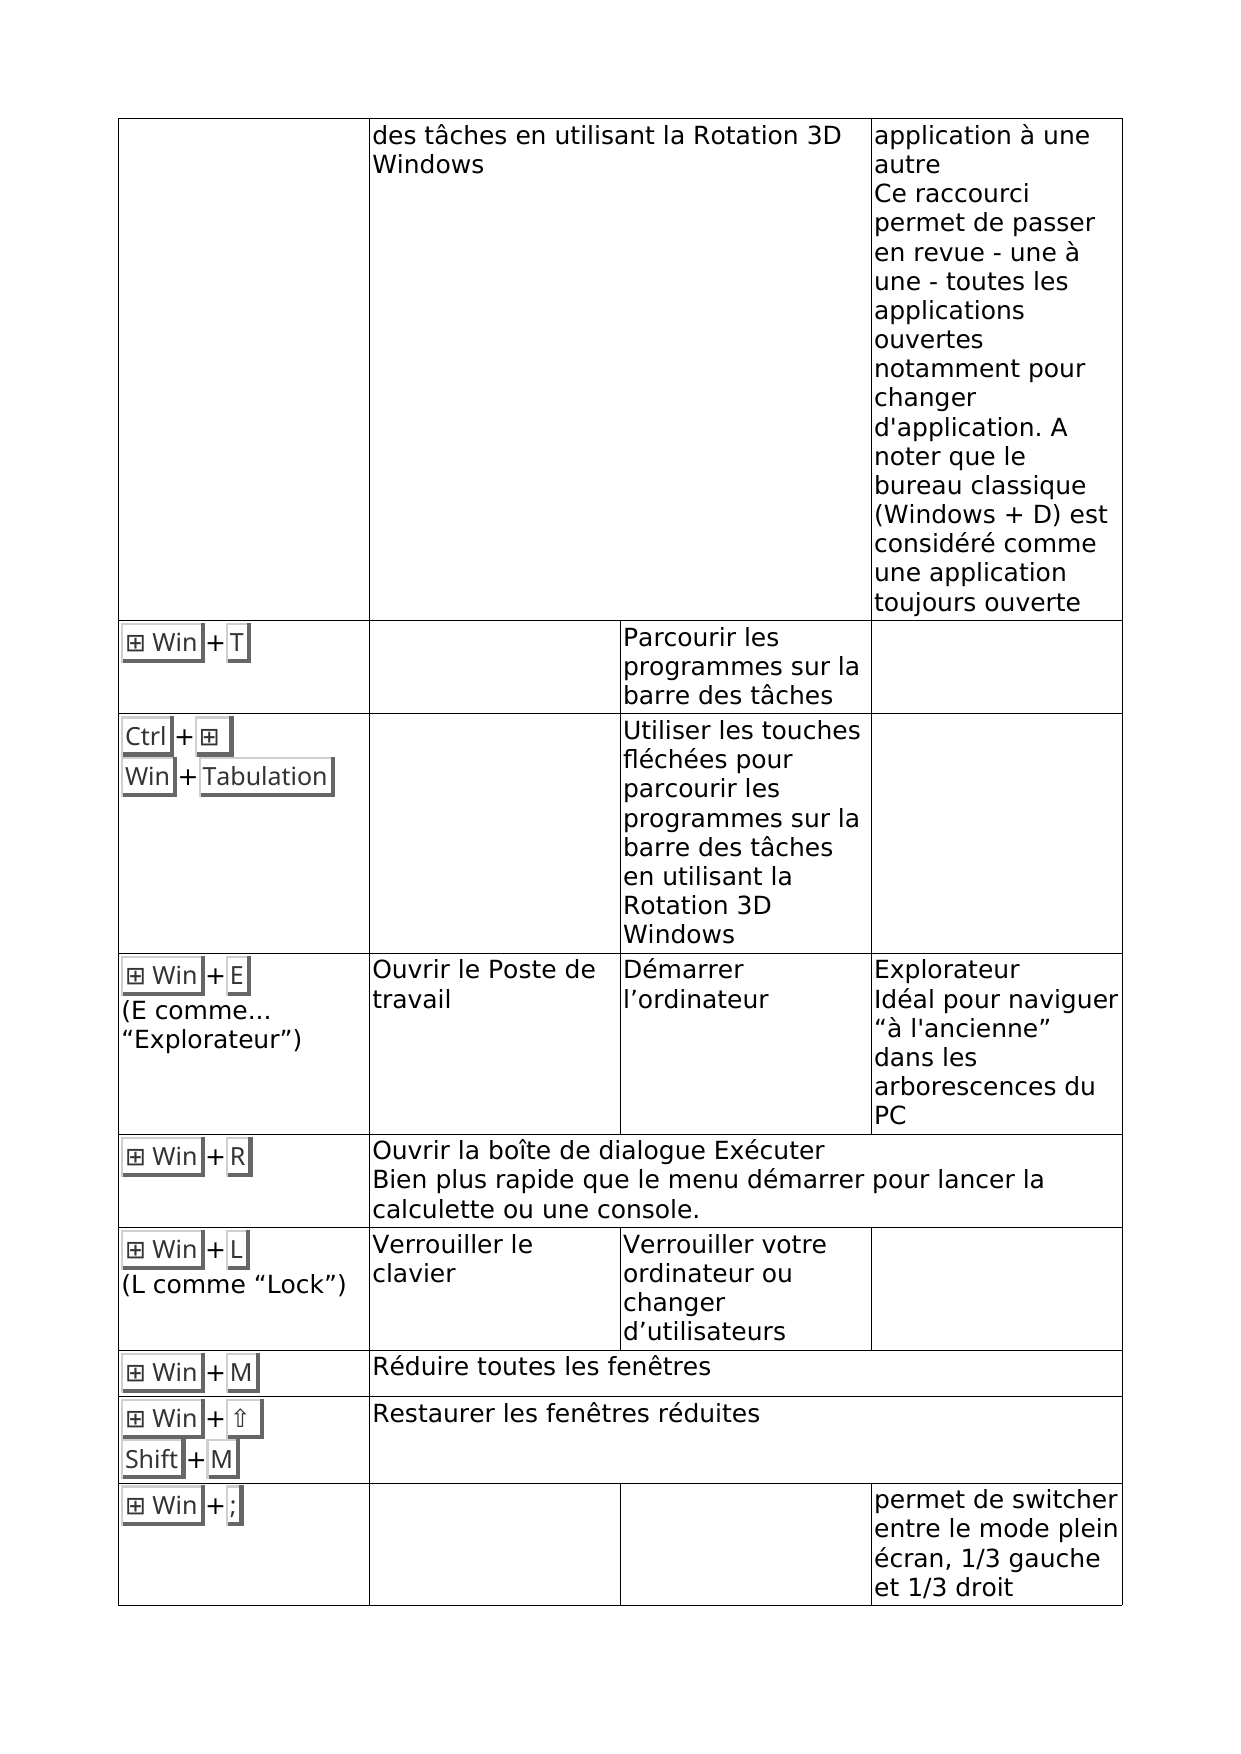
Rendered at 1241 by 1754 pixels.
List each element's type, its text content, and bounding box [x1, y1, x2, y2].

table_cell Ctrl+⊞ Win+Tabulation [119, 714, 369, 953]
table_cell Ouvrir le Poste de travail [370, 954, 620, 1133]
table_cell [872, 621, 1122, 713]
table_cell ⊞ Win+; [119, 1484, 369, 1605]
table_cell ⊞ Win+L (L comme “Lock”) [119, 1228, 369, 1349]
table_cell ⊞ Win+R [119, 1135, 369, 1227]
table_cell ⊞ Win+T [119, 621, 369, 713]
table_cell permet de switcher entre le mode plein écran, 1/3 gauche et 1/3 droit [872, 1484, 1122, 1605]
table_cell des tâches en utilisant la Rotation 3D Windows [370, 119, 871, 620]
table_cell application à une autre Ce raccourci permet de passer en revue - une à une - toutes les applications ouvertes notamment pour changer d'application. A noter que le bureau classique (Windows + D) est considéré comme une application toujours ouverte [872, 119, 1122, 620]
table_cell Réduire toutes les fenêtres [370, 1351, 1122, 1396]
table_cell [621, 1484, 871, 1605]
table_cell ⊞ Win+E (E comme... “Explorateur”) [119, 954, 369, 1133]
table_cell [370, 1484, 620, 1605]
table_cell ⊞ Win+⇧ Shift+M [119, 1397, 369, 1482]
table_cell Utiliser les touches fléchées pour parcourir les programmes sur la barre des tâches en utilisant la Rotation 3D Windows [621, 714, 871, 953]
table_cell Démarrer l’ordinateur [621, 954, 871, 1133]
table_cell [119, 119, 369, 620]
table_cell Ouvrir la boîte de dialogue Exécuter Bien plus rapide que le menu démarrer pour lancer la calculette ou une console. [370, 1135, 1122, 1227]
table_cell Parcourir les programmes sur la barre des tâches [621, 621, 871, 713]
table_cell [370, 621, 620, 713]
table_cell [872, 714, 1122, 953]
table_cell Restaurer les fenêtres réduites [370, 1397, 1122, 1482]
table_cell Verrouiller le clavier [370, 1228, 620, 1349]
table_cell [872, 1228, 1122, 1349]
table_cell [370, 714, 620, 953]
table_cell Explorateur Idéal pour naviguer “à l'ancienne” dans les arborescences du PC [872, 954, 1122, 1133]
table_cell ⊞ Win+M [119, 1351, 369, 1396]
table_cell Verrouiller votre ordinateur ou changer d’utilisateurs [621, 1228, 871, 1349]
